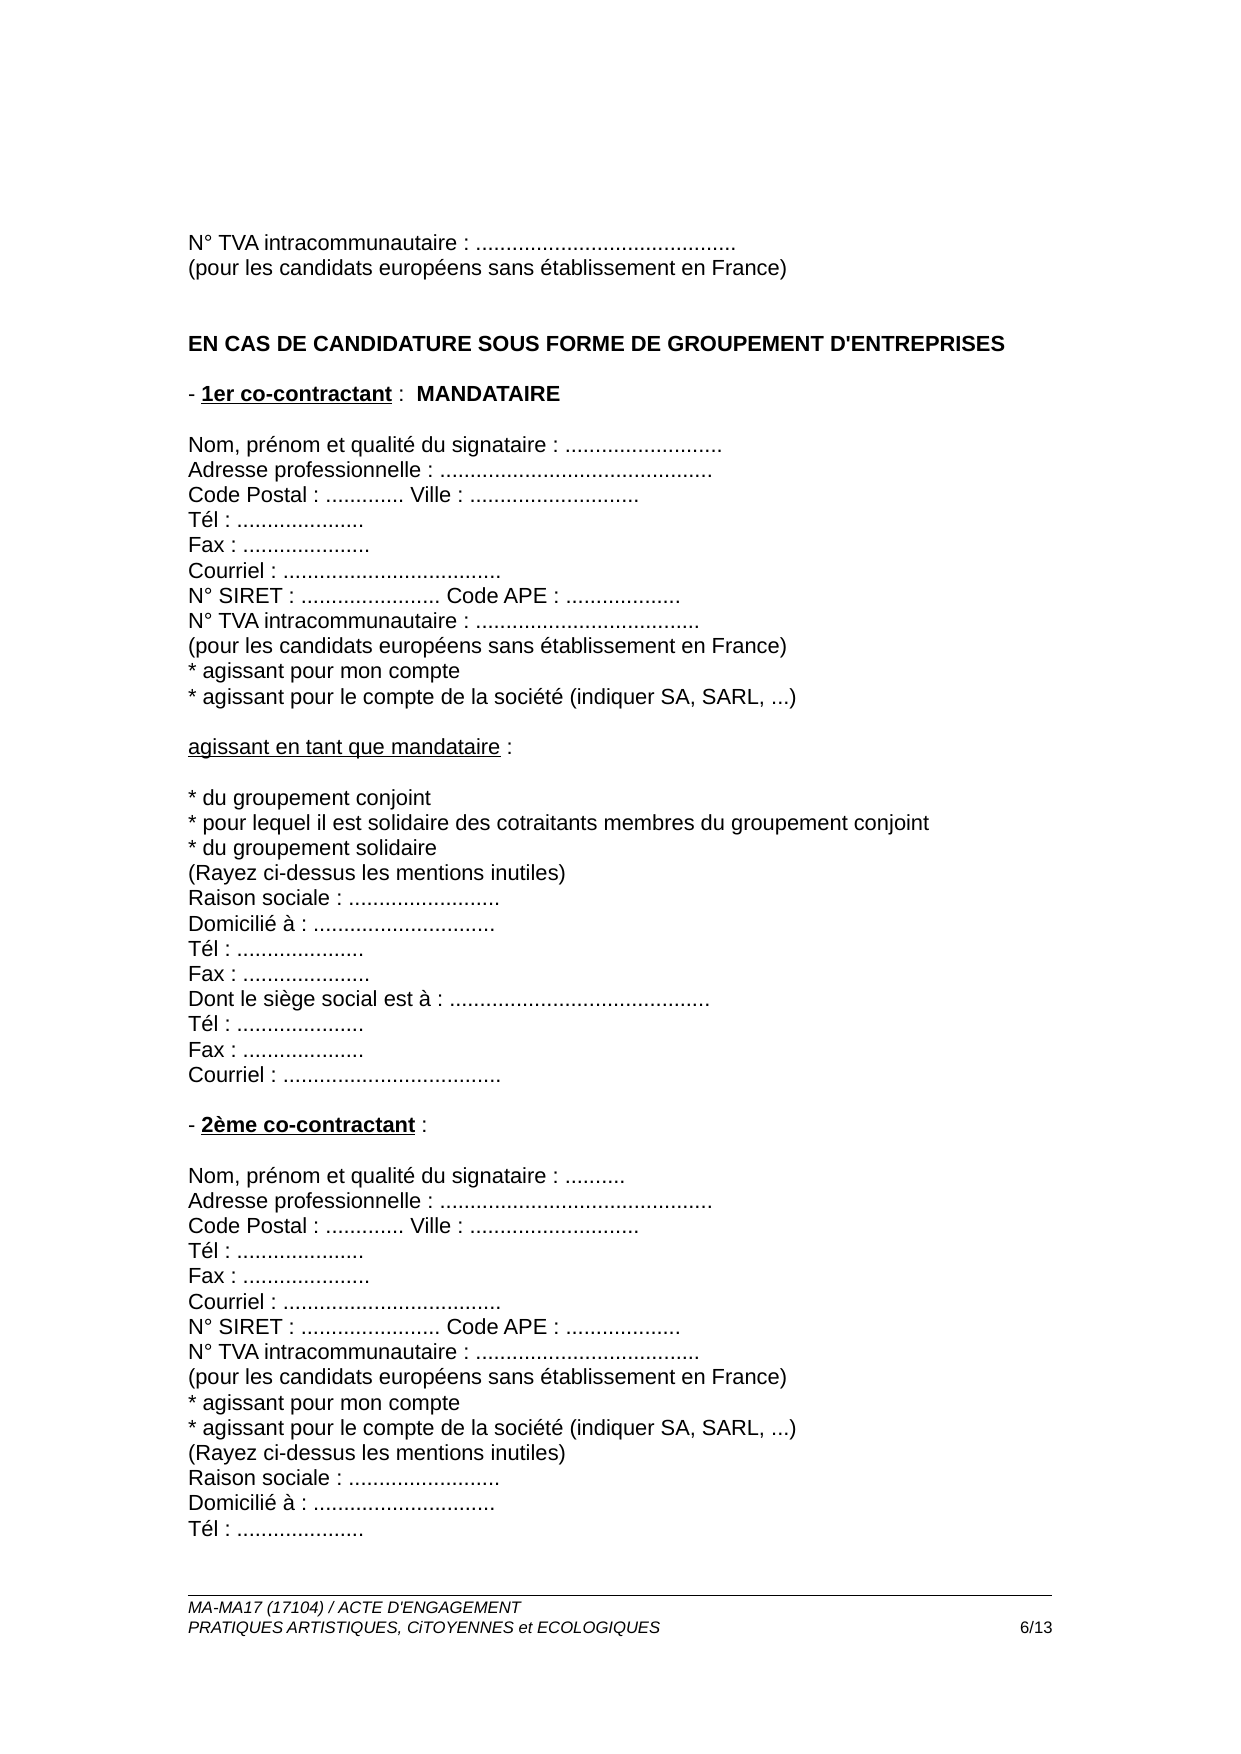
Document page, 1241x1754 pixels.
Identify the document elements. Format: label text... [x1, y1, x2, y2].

text N° TVA intracommunautaire : ........................................... [188, 230, 1052, 255]
text (pour les candidats européens sans établissement en France) [188, 1364, 1052, 1389]
text Raison sociale : ......................... [188, 885, 1052, 910]
text Nom, prénom et qualité du signataire : .......... [188, 1162, 1052, 1188]
text Domicilié à : .............................. [188, 910, 1052, 936]
text Courriel : .................................... [188, 1288, 1052, 1314]
text * du groupement conjoint [188, 784, 1052, 809]
text (pour les candidats européens sans établissement en France) [188, 255, 1052, 280]
text Code Postal : ............. Ville : ............................ [188, 1213, 1052, 1238]
text Tél : ..................... [188, 1238, 1052, 1263]
text N° SIRET : ....................... Code APE : ................... [188, 583, 1052, 608]
text Courriel : .................................... [188, 1062, 1052, 1087]
text (pour les candidats européens sans établissement en France) [188, 633, 1052, 658]
text * agissant pour mon compte [188, 1389, 1052, 1414]
text Fax : ..................... [188, 532, 1052, 557]
text Raison sociale : ......................... [188, 1465, 1052, 1490]
text (Rayez ci-dessus les mentions inutiles) [188, 1440, 1052, 1465]
text * du groupement solidaire [188, 835, 1052, 860]
text * agissant pour le compte de la société (indiquer SA, SARL, ...) [188, 683, 1052, 709]
text Fax : .................... [188, 1036, 1052, 1062]
text Fax : ..................... [188, 961, 1052, 986]
text (Rayez ci-dessus les mentions inutiles) [188, 860, 1052, 885]
text Tél : ..................... [188, 936, 1052, 961]
text Tél : ..................... [188, 1515, 1052, 1541]
text Domicilié à : .............................. [188, 1490, 1052, 1515]
text Code Postal : ............. Ville : ............................ [188, 482, 1052, 507]
text Tél : ..................... [188, 1011, 1052, 1036]
text EN CAS DE CANDIDATURE SOUS FORME DE GROUPEMENT D'ENTREPRISES [188, 331, 1052, 356]
text N° SIRET : ....................... Code APE : ................... [188, 1314, 1052, 1339]
text * pour lequel il est solidaire des cotraitants membres du groupement conjoint [188, 809, 1052, 835]
text Adresse professionnelle : ............................................. [188, 457, 1052, 482]
text - 1er co-contractant : MANDATAIRE [188, 381, 1052, 406]
text Dont le siège social est à : ........................................... [188, 986, 1052, 1011]
text N° TVA intracommunautaire : ..................................... [188, 1339, 1052, 1364]
text N° TVA intracommunautaire : ..................................... [188, 608, 1052, 633]
text - 2ème co-contractant : [188, 1112, 1052, 1137]
text agissant en tant que mandataire : [188, 734, 1052, 759]
text Nom, prénom et qualité du signataire : .......................... [188, 431, 1052, 457]
text * agissant pour le compte de la société (indiquer SA, SARL, ...) [188, 1414, 1052, 1440]
text Courriel : .................................... [188, 557, 1052, 583]
text Tél : ..................... [188, 507, 1052, 532]
text Fax : ..................... [188, 1263, 1052, 1288]
text * agissant pour mon compte [188, 658, 1052, 683]
text Adresse professionnelle : ............................................. [188, 1188, 1052, 1213]
